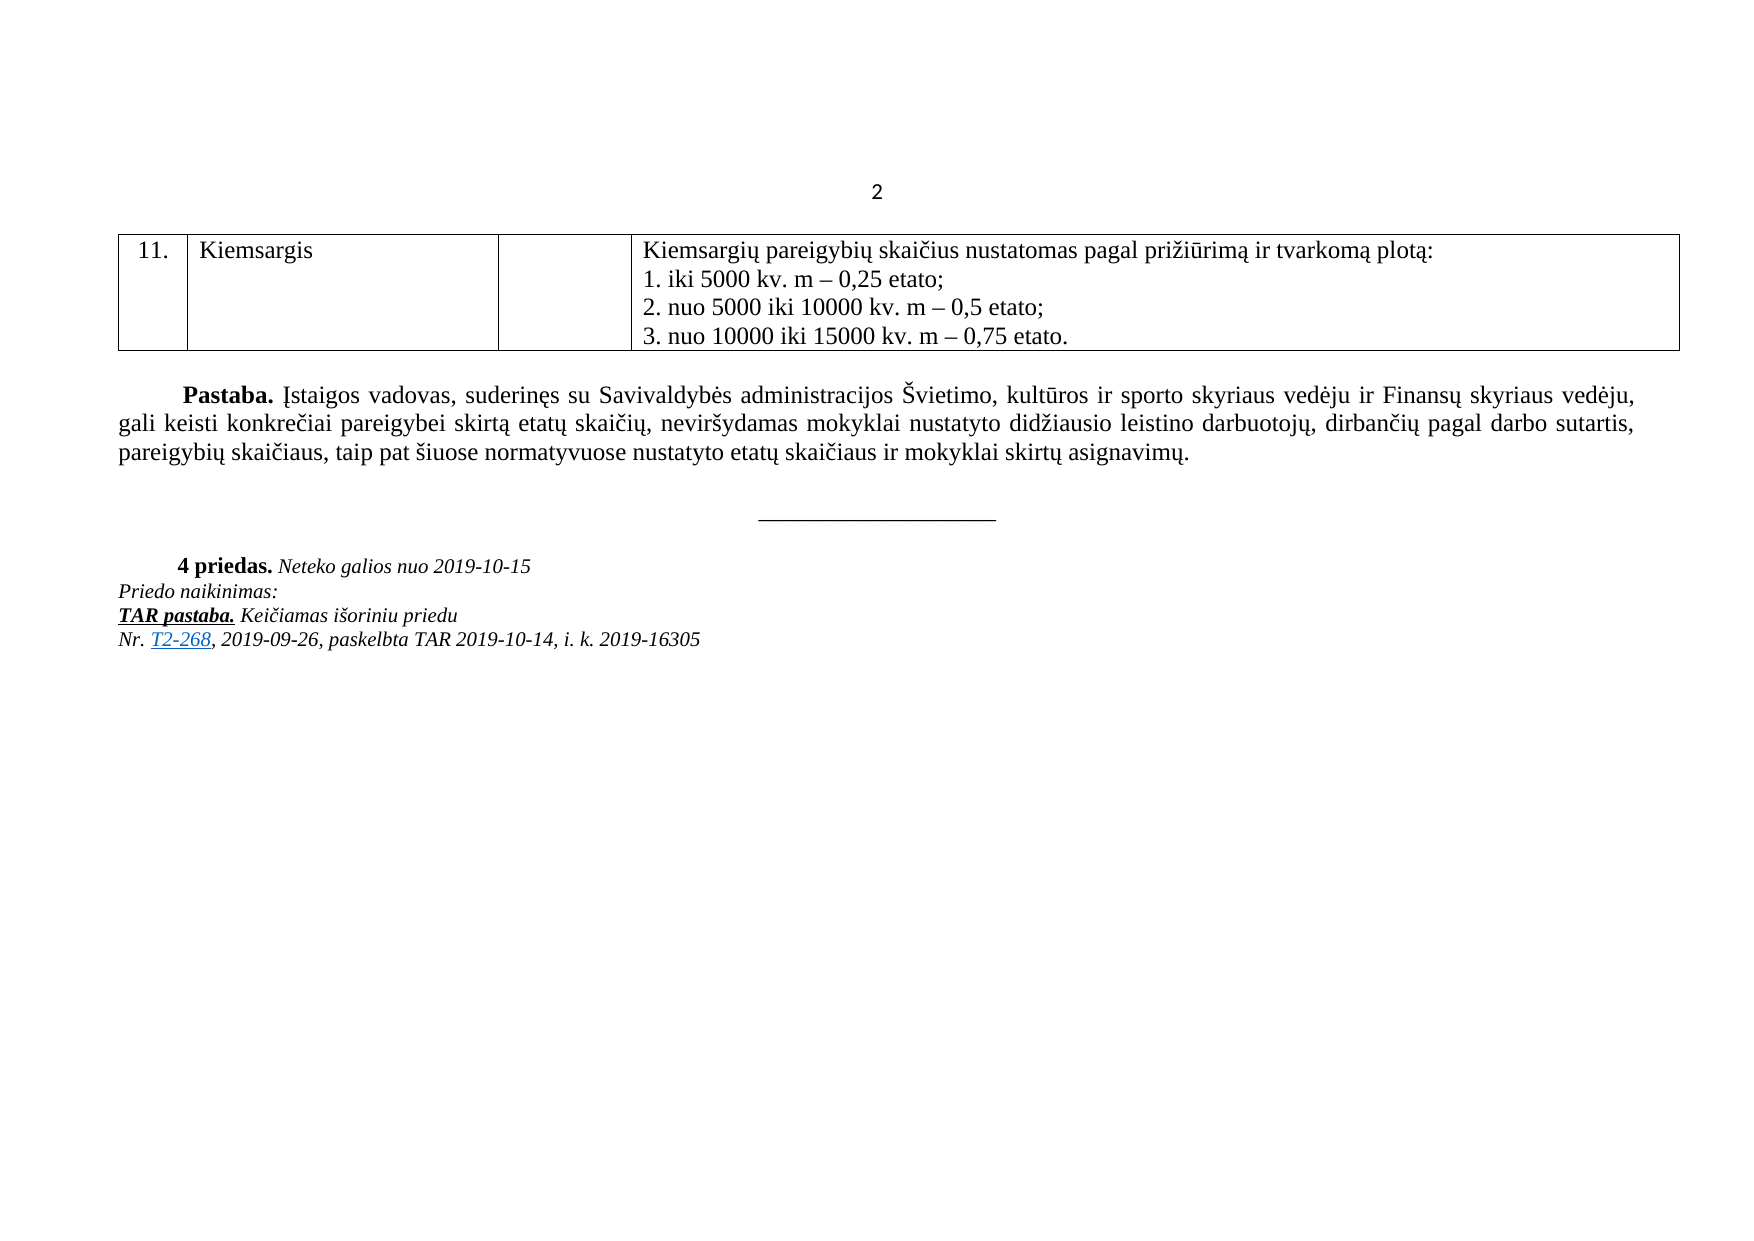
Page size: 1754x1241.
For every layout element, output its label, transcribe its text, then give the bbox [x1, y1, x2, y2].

text Pastaba. Įstaigos vadovas, suderinęs su Savivaldybės administracijos Švietimo, kultūros ir sporto skyriaus vedėju ir Finansų skyriaus vedėju, gali keisti konkrečiai pareigybei skirtą etatų skaičių, neviršydamas mokyklai nustatyto didžiausio leistino darbuotojų, dirbančių pagal darbo sutartis, pareigybių skaičiaus, taip pat šiuose normatyvuose nustatyto etatų skaičiaus ir mokyklai skirtų asignavimų. [118, 380, 1636, 466]
text ___________________ [118, 495, 1636, 523]
text 4 priedas. Neteko galios nuo 2019-10-15 [118, 552, 1636, 579]
text Nr. T2-268, 2019-09-26, paskelbta TAR 2019-10-14, i. k. 2019-16305 [118, 627, 1636, 651]
table_cell 11. [119, 235, 187, 350]
text TAR pastaba. Keičiamas išoriniu priedu [118, 603, 1636, 627]
table_cell Kiemsargių pareigybių skaičius nustatomas pagal prižiūrimą ir tvarkomą plotą: 1. iki 5000 kv. m – 0,25 etato; 2. nuo 5000 iki 10000 kv. m – 0,5 etato; 3. nuo 10000 iki 15000 kv. m – 0,75 etato. [632, 235, 1679, 350]
text Priedo naikinimas: [118, 579, 1636, 603]
table_cell Kiemsargis [188, 235, 498, 350]
table_cell [499, 235, 631, 350]
